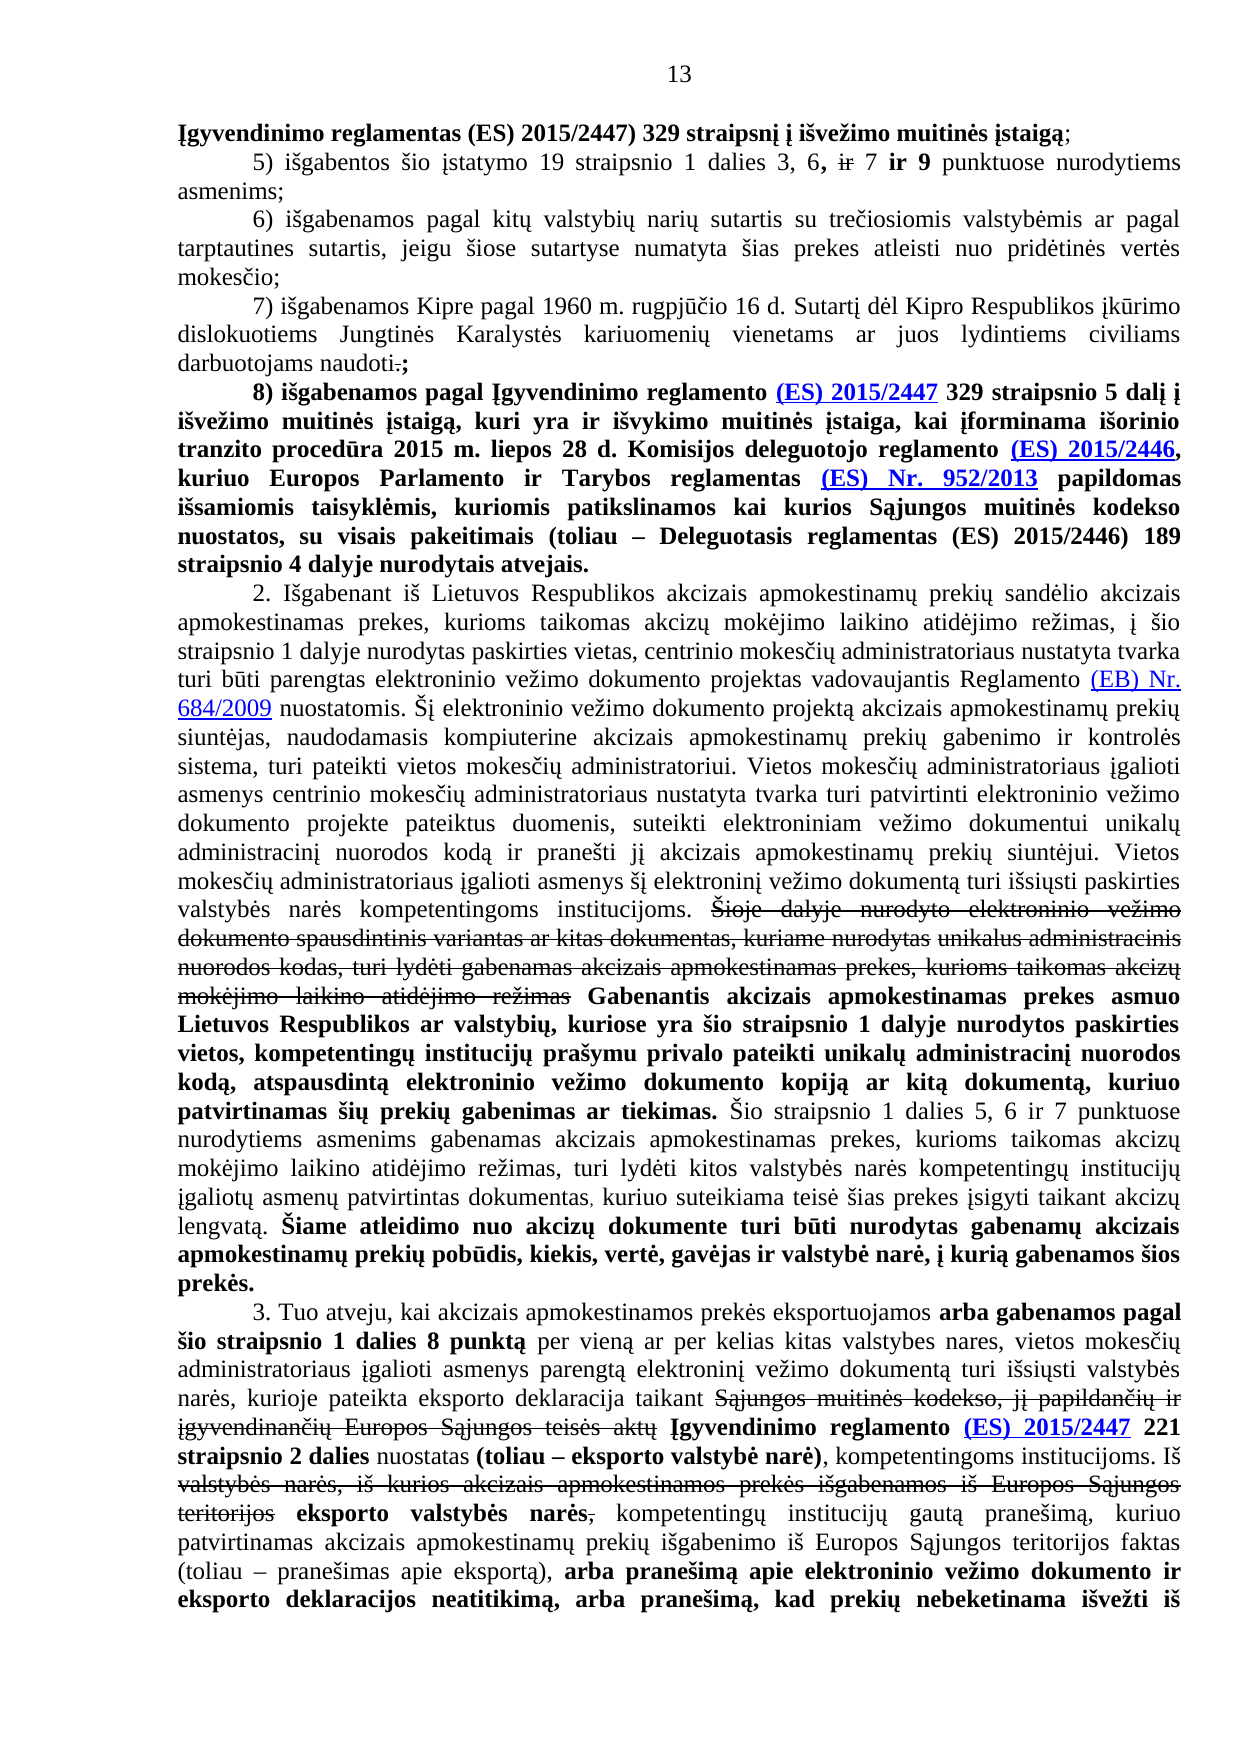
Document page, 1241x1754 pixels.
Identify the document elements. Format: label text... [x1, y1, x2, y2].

text 2. Išgabenant iš Lietuvos Respublikos akcizais apmokestinamų prekių sandėlio akcizais apmokestinamas prekes, kurioms taikomas akcizų mokėjimo laikino atidėjimo režimas, į šio straipsnio 1 dalyje nurodytas paskirties vietas, centrinio mokesčių administratoriaus nustatyta tvarka turi būti parengtas elektroninio vežimo dokumento projektas vadovaujantis Reglamento (EB) Nr. 684/2009 nuostatomis. Šį elektroninio vežimo dokumento projektą akcizais apmokestinamų prekių siuntėjas, naudodamasis kompiuterine akcizais apmokestinamų prekių gabenimo ir kontrolės sistema, turi pateikti vietos mokesčių administratoriui. Vietos mokesčių administratoriaus įgalioti asmenys centrinio mokesčių administratoriaus nustatyta tvarka turi patvirtinti elektroninio vežimo dokumento projekte pateiktus duomenis, suteikti elektroniniam vežimo dokumentui unikalų administracinį nuorodos kodą ir pranešti jį akcizais apmokestinamų prekių siuntėjui. Vietos mokesčių administratoriaus įgalioti asmenys šį elektroninį vežimo dokumentą turi išsiųsti paskirties valstybės narės kompetentingoms institucijoms. Šioje dalyje nurodyto elektroninio vežimo dokumento spausdintinis variantas ar kitas dokumentas, kuriame nurodytas unikalus administracinis nuorodos kodas, turi lydėti gabenamas akcizais apmokestinamas prekes, kurioms taikomas akcizų mokėjimo laikino atidėjimo režimas Gabenantis akcizais apmokestinamas prekes asmuo Lietuvos Respublikos ar valstybių, kuriose yra šio straipsnio 1 dalyje nurodytos paskirties vietos, kompetentingų institucijų prašymu privalo pateikti unikalų administracinį nuorodos kodą, atspausdintą elektroninio vežimo dokumento kopiją ar kitą dokumentą, kuriuo patvirtinamas šių prekių gabenimas ar tiekimas. Šio straipsnio 1 dalies 5, 6 ir 7 punktuose nurodytiems asmenims gabenamas akcizais apmokestinamas prekes, kurioms taikomas akcizų mokėjimo laikino atidėjimo režimas, turi lydėti kitos valstybės narės kompetentingų institucijų įgaliotų asmenų patvirtintas dokumentas, kuriuo suteikiama teisė šias prekes įsigyti taikant akcizų lengvatą. Šiame atleidimo nuo akcizų dokumente turi būti nurodytas gabenamų akcizais apmokestinamų prekių pobūdis, kiekis, vertė, gavėjas ir valstybė narė, į kurią gabenamos šios prekės. [177, 969, 1181, 1297]
text 3. Tuo atveju, kai akcizais apmokestinamos prekės eksportuojamos arba gabenamos pagal šio straipsnio 1 dalies 8 punktą per vieną ar per kelias kitas valstybes nares, vietos mokesčių administratoriaus įgalioti asmenys parengtą elektroninį vežimo dokumentą turi išsiųsti valstybės narės, kurioje pateikta eksporto deklaracija taikant Sąjungos muitinės kodekso, jį papildančių ir įgyvendinančių Europos Sąjungos teisės aktų Įgyvendinimo reglamento (ES) 2015/2447 221 straipsnio 2 dalies nuostatas (toliau – eksporto valstybė narė), kompetentingoms institucijoms. Iš valstybės narės, iš kurios akcizais apmokestinamos prekės išgabenamos iš Europos Sąjungos teritorijos eksporto valstybės narės, kompetentingų institucijų gautą pranešimą, kuriuo patvirtinamas akcizais apmokestinamų prekių išgabenimo iš Europos Sąjungos teritorijos faktas (toliau – pranešimas apie eksportą), arba pranešimą apie elektroninio vežimo dokumento ir eksporto deklaracijos neatitikimą, arba pranešimą, kad prekių nebeketinama išvežti iš Sąjungos muitų teritorijos, vietos mokesčių administratoriaus įgalioti asmenys centrinio mokesčių administratoriaus nustatyta tvarka turi persiųsti šių prekių siuntėjui. Siuntėjas, gavęs pranešimą, kad prekių nebeketinama išvežti iš Sąjungos muitų teritorijos, turi atšaukti elektroninį vežimo dokumentą, kaip nustatyta šio straipsnio 4 dalyje, arba pakeisti prekių paskirties vietą, kaip nustatyta šio straipsnio 5 dalyje. [177, 1297, 1181, 1485]
text 2. Išgabenant iš Lietuvos Respublikos akcizais apmokestinamų prekių sandėlio akcizais apmokestinamas prekes, kurioms taikomas akcizų mokėjimo laikino atidėjimo režimas, į šio straipsnio 1 dalyje nurodytas paskirties vietas, centrinio mokesčių administratoriaus nustatyta tvarka turi būti parengtas elektroninio vežimo dokumento projektas vadovaujantis Reglamento (EB) Nr. 684/2009 nuostatomis. Šį elektroninio vežimo dokumento projektą akcizais apmokestinamų prekių siuntėjas, naudodamasis kompiuterine akcizais apmokestinamų prekių gabenimo ir kontrolės sistema, turi pateikti vietos mokesčių administratoriui. Vietos mokesčių administratoriaus įgalioti asmenys centrinio mokesčių administratoriaus nustatyta tvarka turi patvirtinti elektroninio vežimo dokumento projekte pateiktus duomenis, suteikti elektroniniam vežimo dokumentui unikalų administracinį nuorodos kodą ir pranešti jį akcizais apmokestinamų prekių siuntėjui. Vietos mokesčių administratoriaus įgalioti asmenys šį elektroninį vežimo dokumentą turi išsiųsti paskirties valstybės narės kompetentingoms institucijoms. Šioje dalyje nurodyto elektroninio vežimo dokumento spausdintinis variantas ar kitas dokumentas, kuriame nurodytas unikalus administracinis nuorodos kodas, turi lydėti gabenamas akcizais apmokestinamas prekes, kurioms taikomas akcizų mokėjimo laikino atidėjimo režimas Gabenantis akcizais apmokestinamas prekes asmuo Lietuvos Respublikos ar valstybių, kuriose yra šio straipsnio 1 dalyje nurodytos paskirties vietos, kompetentingų institucijų prašymu privalo pateikti unikalų administracinį nuorodos kodą, atspausdintą elektroninio vežimo dokumento kopiją ar kitą dokumentą, kuriuo patvirtinamas šių prekių gabenimas ar tiekimas. Šio straipsnio 1 dalies 5, 6 ir 7 punktuose nurodytiems asmenims gabenamas akcizais apmokestinamas prekes, kurioms taikomas akcizų mokėjimo laikino atidėjimo režimas, turi lydėti kitos valstybės narės kompetentingų institucijų įgaliotų asmenų patvirtintas dokumentas, kuriuo suteikiama teisė šias prekes įsigyti taikant akcizų lengvatą. Šiame atleidimo nuo akcizų dokumente turi būti nurodytas gabenamų akcizais apmokestinamų prekių pobūdis, kiekis, vertė, gavėjas ir valstybė narė, į kurią gabenamos šios prekės. [177, 578, 1181, 968]
text 3. Tuo atveju, kai akcizais apmokestinamos prekės eksportuojamos arba gabenamos pagal šio straipsnio 1 dalies 8 punktą per vieną ar per kelias kitas valstybes nares, vietos mokesčių administratoriaus įgalioti asmenys parengtą elektroninį vežimo dokumentą turi išsiųsti valstybės narės, kurioje pateikta eksporto deklaracija taikant Sąjungos muitinės kodekso, jį papildančių ir įgyvendinančių Europos Sąjungos teisės aktų Įgyvendinimo reglamento (ES) 2015/2447 221 straipsnio 2 dalies nuostatas (toliau – eksporto valstybė narė), kompetentingoms institucijoms. Iš valstybės narės, iš kurios akcizais apmokestinamos prekės išgabenamos iš Europos Sąjungos teritorijos eksporto valstybės narės, kompetentingų institucijų gautą pranešimą, kuriuo patvirtinamas akcizais apmokestinamų prekių išgabenimo iš Europos Sąjungos teritorijos faktas (toliau – pranešimas apie eksportą), arba pranešimą apie elektroninio vežimo dokumento ir eksporto deklaracijos neatitikimą, arba pranešimą, kad prekių nebeketinama išvežti iš Sąjungos muitų teritorijos, vietos mokesčių administratoriaus įgalioti asmenys centrinio mokesčių administratoriaus nustatyta tvarka turi persiųsti šių prekių siuntėjui. Siuntėjas, gavęs pranešimą, kad prekių nebeketinama išvežti iš Sąjungos muitų teritorijos, turi atšaukti elektroninį vežimo dokumentą, kaip nustatyta šio straipsnio 4 dalyje, arba pakeisti prekių paskirties vietą, kaip nustatyta šio straipsnio 5 dalyje. [177, 1486, 1181, 1613]
text 6) išgabenamos pagal kitų valstybių narių sutartis su trečiosiomis valstybėmis ar pagal tarptautines sutartis, jeigu šiose sutartyse numatyta šias prekes atleisti nuo pridėtinės vertės mokesčio; [177, 204, 1181, 291]
text 7) išgabenamos Kipre pagal 1960 m. rugpjūčio 16 d. Sutartį dėl Kipro Respublikos įkūrimo dislokuotiems Jungtinės Karalystės kariuomenių vienetams ar juos lydintiems civiliams darbuotojams naudoti.; [177, 291, 1181, 377]
text 8) išgabenamos pagal Įgyvendinimo reglamento (ES) 2015/2447 329 straipsnio 5 dalį į išvežimo muitinės įstaigą, kuri yra ir išvykimo muitinės įstaiga, kai įforminama išorinio tranzito procedūra 2015 m. liepos 28 d. Komisijos deleguotojo reglamento (ES) 2015/2446, kuriuo Europos Parlamento ir Tarybos reglamentas (ES) Nr. 952/2013 papildomas išsamiomis taisyklėmis, kuriomis patikslinamos kai kurios Sąjungos muitinės kodekso nuostatos, su visais pakeitimais (toliau – Deleguotasis reglamentas (ES) 2015/2446) 189 straipsnio 4 dalyje nurodytais atvejais. [177, 377, 1181, 578]
text Įgyvendinimo reglamentas (ES) 2015/2447) 329 straipsnį į išvežimo muitinės įstaigą; [177, 118, 1181, 147]
text 5) išgabentos šio įstatymo 19 straipsnio 1 dalies 3, 6, ir 7 ir 9 punktuose nurodytiems asmenims; [177, 147, 1181, 204]
